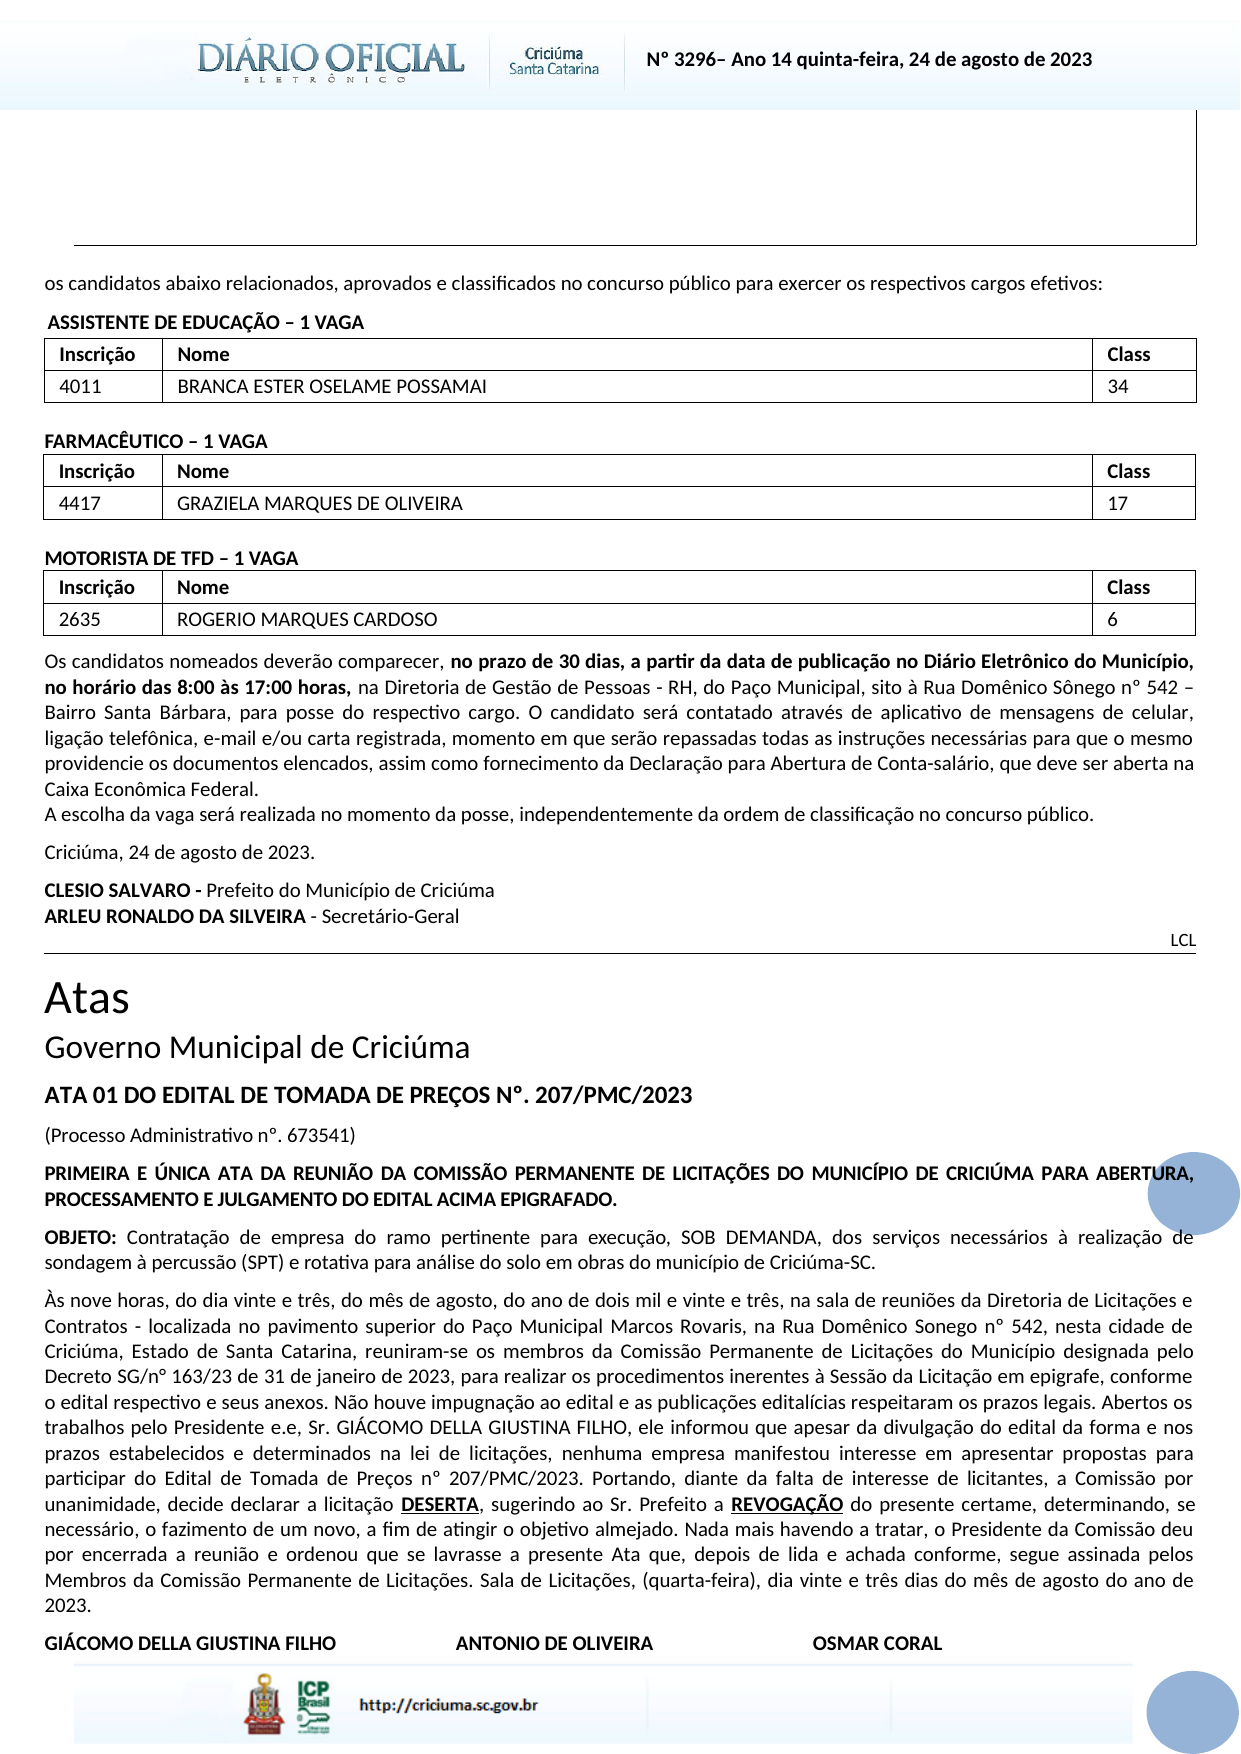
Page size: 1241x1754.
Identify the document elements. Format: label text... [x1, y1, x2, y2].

table_cell Nome [163, 339, 1092, 370]
text ATA 01 DO EDITAL DE TOMADA DE PREÇOS Nº. 207/PMC/2023 [44, 1079, 1198, 1109]
text Governo Municipal de Criciúma [44, 1026, 1196, 1066]
text Criciúma, 24 de agosto de 2023. [44, 839, 1196, 865]
table_cell 34 [1093, 371, 1196, 402]
text Atas [44, 967, 1196, 1026]
text FARMACÊUTICO – 1 VAGA [44, 428, 1196, 454]
text ARLEU RONALDO DA SILVEIRA - Secretário-Geral [44, 903, 1196, 928]
table_cell 6 [1093, 604, 1195, 635]
table_cell BRANCA ESTER OSELAME POSSAMAI [163, 371, 1092, 402]
text os candidatos abaixo relacionados, aprovados e classificados no concurso público para exercer os respectivos cargos efetivos: [44, 271, 1196, 296]
text PRIMEIRA E ÚNICA ATA DA REUNIÃO DA COMISSÃO PERMANENTE DE LICITAÇÕES DO MUNICÍPIO DE CRICIÚMA PARA ABERTURA, PROCESSAMENTO E JULGAMENTO DO EDITAL ACIMA EPIGRAFADO. [44, 1160, 1165, 1211]
text CLESIO SALVARO - Prefeito do Município de Criciúma [44, 877, 1196, 903]
table_cell Class [1093, 339, 1196, 370]
text MOTORISTA DE TFD – 1 VAGA [44, 545, 1196, 570]
text Às nove horas, do dia vinte e três, do mês de agosto, do ano de dois mil e vinte e três, na sala de reuniões da Diretoria de Licitações e Contratos - localizada no pavimento superior do Paço Municipal Marcos Rovaris, na Rua Domênico Sonego nº 542, nesta cidade de Criciúma, Estado de Santa Catarina, reuniram-se os membros da Comissão Permanente de Licitações do Município designada pelo Decreto SG/n° 163/23 de 31 de janeiro de 2023, para realizar os procedimentos inerentes à Sessão da Licitação em epigrafe, conforme o edital respectivo e seus anexos. Não houve impugnação ao edital e as publicações editalícias respeitaram os prazos legais. Abertos os trabalhos pelo Presidente e.e, Sr. GIÁCOMO DELLA GIUSTINA FILHO, ele informou que apesar da divulgação do edital da forma e nos prazos estabelecidos e determinados na lei de licitações, nenhuma empresa manifestou interesse em apresentar propostas para participar do Edital de Tomada de Preços nº 207/PMC/2023. Portando, diante da falta de interesse de licitantes, a Comissão por unanimidade, decide declarar a licitação DESERTA, sugerindo ao Sr. Prefeito a REVOGAÇÃO do presente certame, determinando, se necessário, o fazimento de um novo, a fim de atingir o objetivo almejado. Nada mais havendo a tratar, o Presidente da Comissão deu por encerrada a reunião e ordenou que se lavrasse a presente Ata que, depois de lida e achada conforme, segue assinada pelos Membros da Comissão Permanente de Licitações. Sala de Licitações, (quarta-feira), dia vinte e três dias do mês de agosto do ano de 2023. [44, 1287, 1196, 1618]
table_cell 17 [1093, 487, 1195, 518]
table_header Inscrição [44, 571, 162, 603]
table_cell Inscrição [45, 339, 162, 370]
table_header Inscrição [44, 455, 162, 486]
text A escolha da vaga será realizada no momento da posse, independentemente da ordem de classificação no concurso público. [44, 801, 1196, 827]
text OBJETO: Contratação de empresa do ramo pertinente para execução, SOB DEMANDA, dos serviços necessários à realização de sondagem à percussão (SPT) e rotativa para análise do solo em obras do município de Criciúma-SC. [44, 1224, 1196, 1275]
table_header Nome [163, 455, 1092, 486]
table_cell 4011 [45, 371, 162, 402]
table_cell ROGERIO MARQUES CARDOSO [163, 604, 1092, 635]
table_header Class [1093, 571, 1195, 603]
table_cell GRAZIELA MARQUES DE OLIVEIRA [163, 487, 1092, 518]
text Os candidatos nomeados deverão comparecer, no prazo de 30 dias, a partir da data de publicação no Diário Eletrônico do Município, no horário das 8:00 às 17:00 horas, na Diretoria de Gestão de Pessoas - RH, do Paço Municipal, sito à Rua Domênico Sônego nº 542 – Bairro Santa Bárbara, para posse do respectivo cargo. O candidato será contatado através de aplicativo de mensagens de celular, ligação telefônica, e-mail e/ou carta registrada, momento em que serão repassadas todas as instruções necessárias para que o mesmo providencie os documentos elencados, assim como fornecimento da Declaração para Abertura de Conta-salário, que deve ser aberta na Caixa Econômica Federal. [44, 649, 1196, 801]
table_header Class [1093, 455, 1195, 486]
text LCL [44, 928, 1196, 953]
table_header Nome [163, 571, 1092, 603]
table_cell 2635 [44, 604, 162, 635]
table_cell 4417 [44, 487, 162, 518]
table_header ASSISTENTE DE EDUCAÇÃO – 1 VAGA [44, 306, 1196, 337]
text (Processo Administrativo nº. 673541) [44, 1122, 1198, 1148]
text GIÁCOMO DELLA GIUSTINA FILHO ANTONIO DE OLIVEIRA OSMAR CORAL [44, 1631, 1196, 1656]
